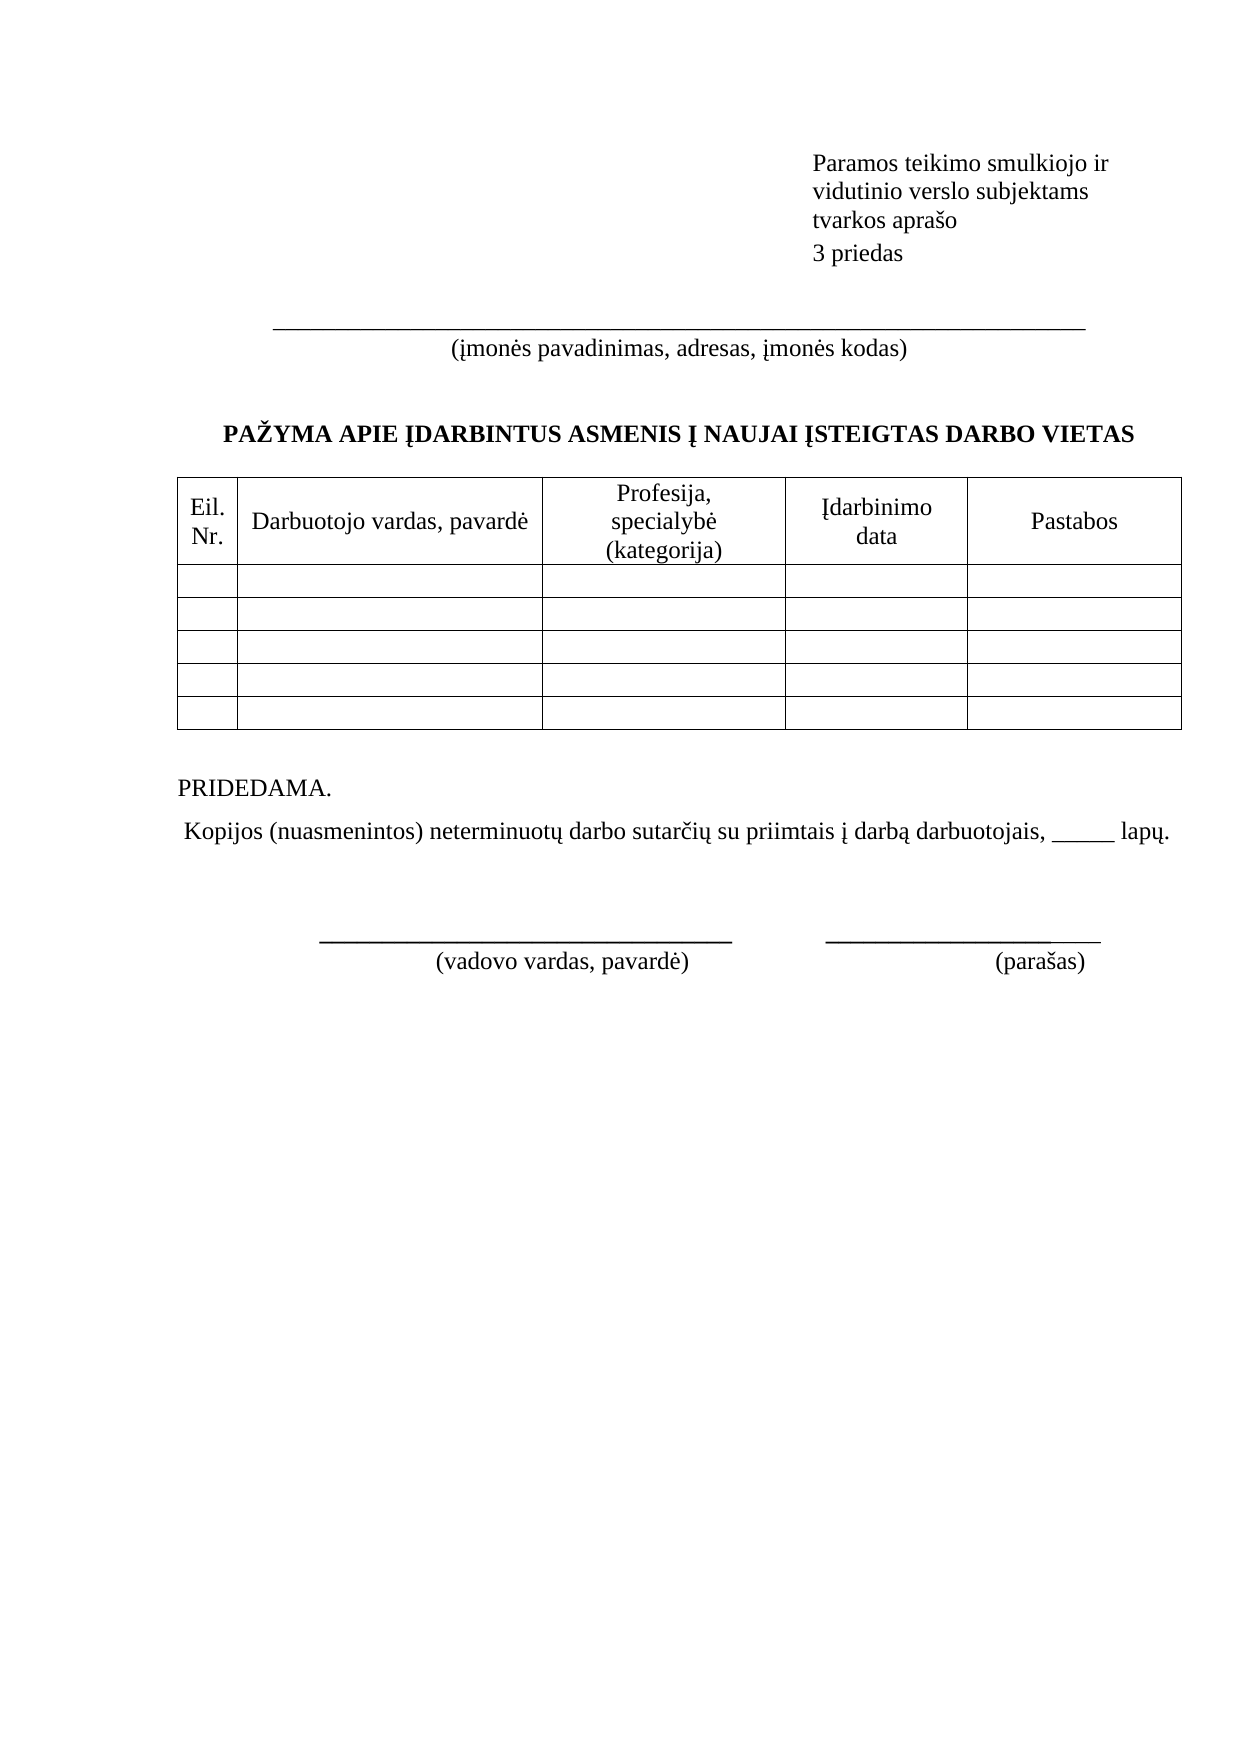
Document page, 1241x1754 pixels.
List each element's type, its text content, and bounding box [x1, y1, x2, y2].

table_header Įdarbinimo data [786, 478, 967, 564]
text tvarkos aprašo [812, 205, 1181, 234]
table_header Pastabos [968, 478, 1181, 564]
table_cell [968, 697, 1181, 729]
text Paramos teikimo smulkiojo ir [812, 148, 1181, 176]
text _________________________________ ______________________ [177, 917, 1181, 946]
table_cell [543, 697, 785, 729]
table_cell [968, 631, 1181, 663]
table_cell [178, 631, 237, 663]
table_cell [238, 631, 542, 663]
text Kopijos (nuasmenintos) neterminuotų darbo sutarčių su priimtais į darbą darbuotojais, _____ lapų. [177, 816, 1181, 845]
table_cell [238, 565, 542, 597]
table_cell [968, 664, 1181, 696]
table_cell [543, 664, 785, 696]
text 3 priedas [812, 238, 1181, 267]
table_cell [543, 565, 785, 597]
text (vadovo vardas, pavardė) (parašas) [177, 946, 1181, 974]
table_cell [786, 598, 967, 630]
table_header Profesija, specialybė (kategorija) [543, 478, 785, 564]
table_header Eil. Nr. [178, 478, 237, 564]
table_cell [543, 631, 785, 663]
table_cell [786, 631, 967, 663]
table_cell [238, 697, 542, 729]
table_cell [238, 664, 542, 696]
text (įmonės pavadinimas, adresas, įmonės kodas) [177, 333, 1181, 362]
table_cell [178, 598, 237, 630]
text vidutinio verslo subjektams [812, 176, 1181, 205]
table_cell [968, 565, 1181, 597]
table_cell [543, 598, 785, 630]
table_cell [178, 565, 237, 597]
table_cell [786, 664, 967, 696]
table_cell [786, 697, 967, 729]
text PAŽYMA APIE ĮDARBINTUS ASMENIS Į NAUJAI ĮSTEIGTAS DARBO VIETAS [177, 419, 1181, 448]
table_cell [786, 565, 967, 597]
table_cell [968, 598, 1181, 630]
table_cell [238, 598, 542, 630]
table_cell [178, 664, 237, 696]
text PRIDEDAMA. [177, 773, 1181, 802]
table_cell [178, 697, 237, 729]
text _________________________________________________________________ [177, 304, 1181, 333]
table_header Darbuotojo vardas, pavardė [238, 478, 542, 564]
